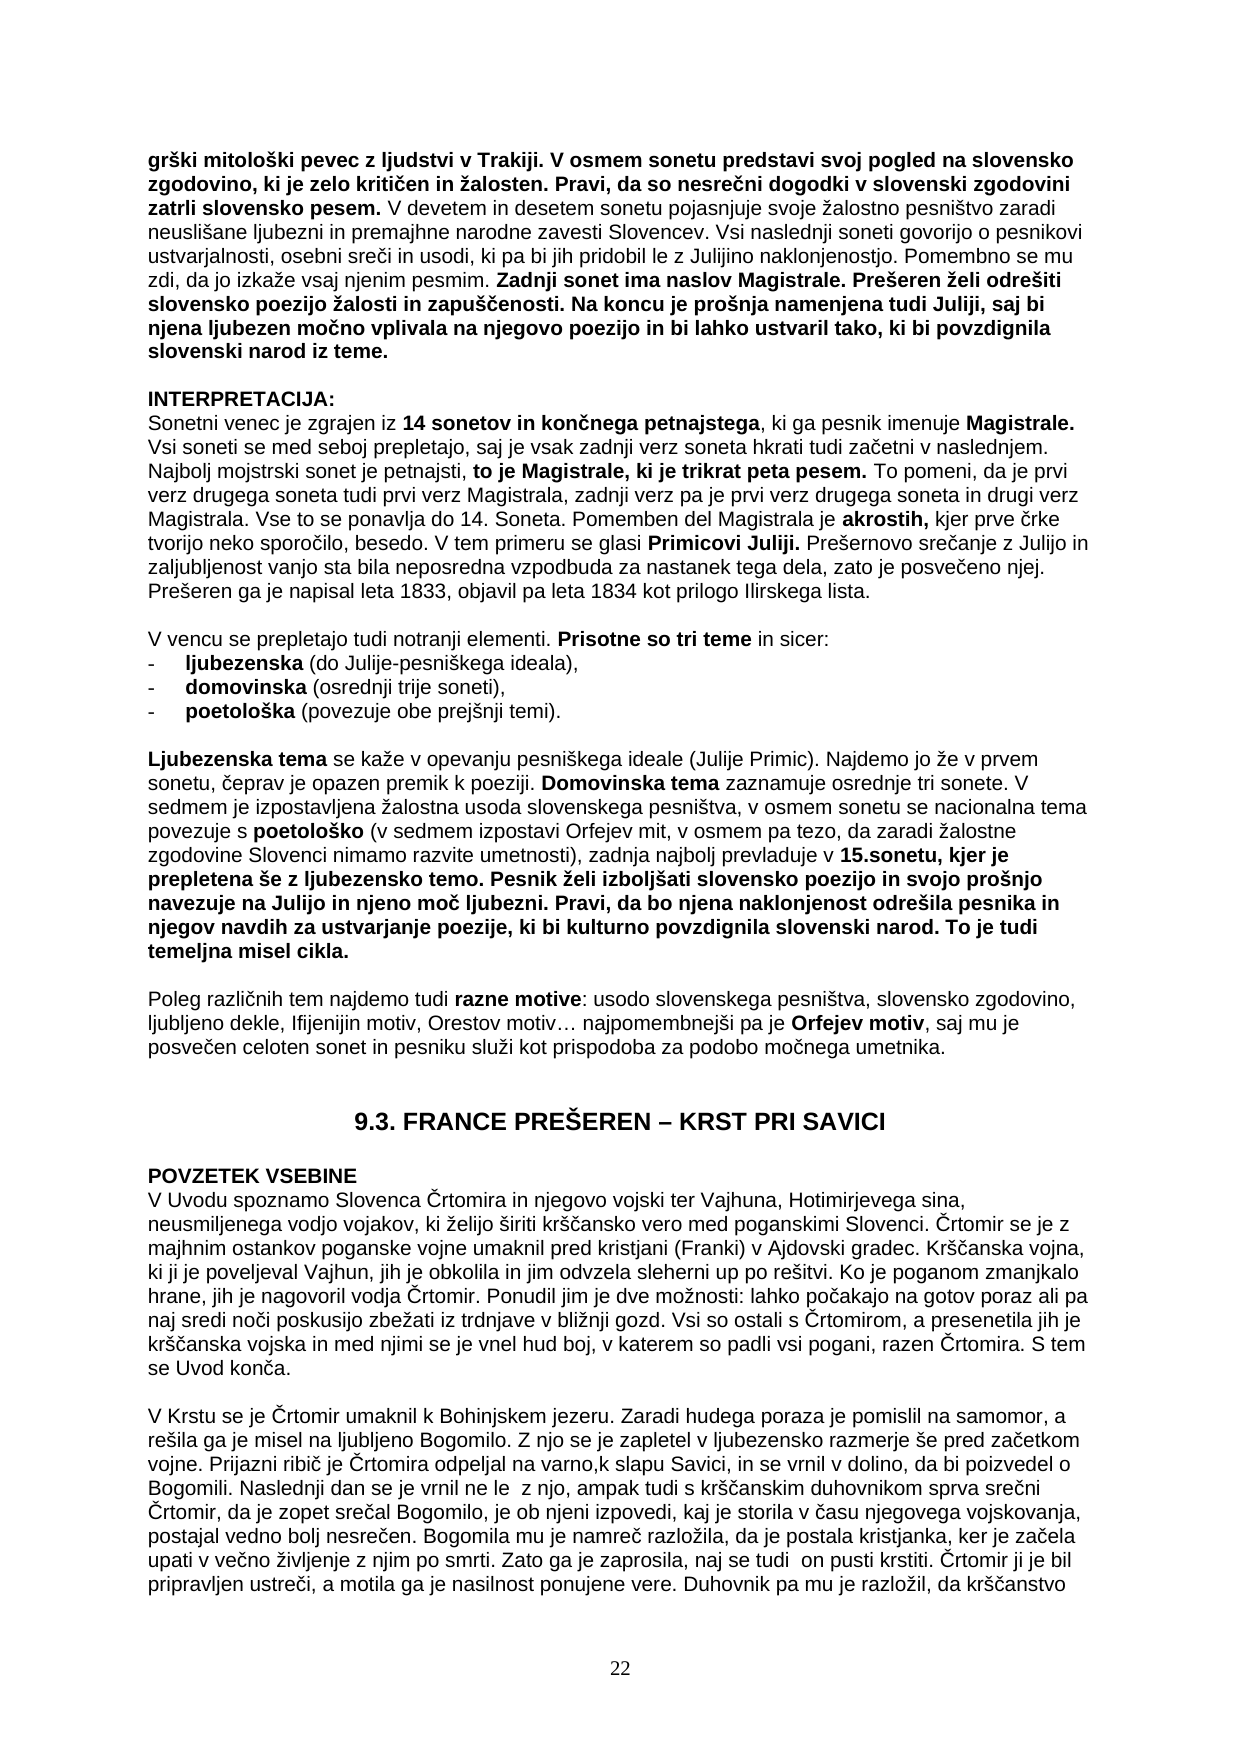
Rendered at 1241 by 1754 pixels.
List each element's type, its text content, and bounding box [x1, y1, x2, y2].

text Ljubezenska tema se kaže v opevanju pesniškega ideale (Julije Primic). Najdemo jo že v prvem sonetu, čeprav je opazen premik k poeziji. Domovinska tema zaznamuje osrednje tri sonete. V sedmem je izpostavljena žalostna usoda slovenskega pesništva, v osmem sonetu se nacionalna tema povezuje s poetološko (v sedmem izpostavi Orfejev mit, v osmem pa tezo, da zaradi žalostne zgodovine Slovenci nimamo razvite umetnosti), zadnja najbolj prevladuje v 15.sonetu, kjer je prepletena še z ljubezensko temo. Pesnik želi izboljšati slovensko poezijo in svojo prošnjo navezuje na Julijo in njeno moč ljubezni. Pravi, da bo njena naklonjenost odrešila pesnika in njegov navdih za ustvarjanje poezije, ki bi kulturno povzdignila slovenski narod. To je tudi temeljna misel cikla. [148, 747, 1093, 963]
list poetološka (povezuje obe prejšnji temi). [148, 699, 1093, 723]
text Poleg različnih tem najdemo tudi razne motive: usodo slovenskega pesništva, slovensko zgodovino, ljubljeno dekle, Ifijenijin motiv, Orestov motiv… najpomembnejši pa je Orfejev motiv, saj mu je posvečen celoten sonet in pesniku služi kot prispodoba za podobo močnega umetnika. [148, 987, 1093, 1059]
text 9.3. FRANCE PREŠEREN – KRST PRI SAVICI [148, 1107, 1093, 1135]
text grški mitološki pevec z ljudstvi v Trakiji. V osmem sonetu predstavi svoj pogled na slovensko zgodovino, ki je zelo kritičen in žalosten. Pravi, da so nesrečni dogodki v slovenski zgodovini zatrli slovensko pesem. V devetem in desetem sonetu pojasnjuje svoje žalostno pesništvo zaradi neuslišane ljubezni in premajhne narodne zavesti Slovencev. Vsi naslednji soneti govorijo o pesnikovi ustvarjalnosti, osebni sreči in usodi, ki pa bi jih pridobil le z Julijino naklonjenostjo. Pomembno se mu zdi, da jo izkaže vsaj njenim pesmim. Zadnji sonet ima naslov Magistrale. Prešeren želi odrešiti slovensko poezijo žalosti in zapuščenosti. Na koncu je prošnja namenjena tudi Juliji, saj bi njena ljubezen močno vplivala na njegovo poezijo in bi lahko ustvaril tako, ki bi povzdignila slovenski narod iz teme. [148, 148, 1093, 363]
text INTERPRETACIJA: [148, 387, 1093, 411]
text POVZETEK VSEBINE [148, 1164, 1093, 1188]
list ljubezenska (do Julije-pesniškega ideala), [148, 651, 1093, 675]
text V vencu se prepletajo tudi notranji elementi. Prisotne so tri teme in sicer: [148, 627, 1093, 651]
list domovinska (osrednji trije soneti), [148, 675, 1093, 699]
text Sonetni venec je zgrajen iz 14 sonetov in končnega petnajstega, ki ga pesnik imenuje Magistrale. Vsi soneti se med seboj prepletajo, saj je vsak zadnji verz soneta hkrati tudi začetni v naslednjem. Najbolj mojstrski sonet je petnajsti, to je Magistrale, ki je trikrat peta pesem. To pomeni, da je prvi verz drugega soneta tudi prvi verz Magistrala, zadnji verz pa je prvi verz drugega soneta in drugi verz Magistrala. Vse to se ponavlja do 14. Soneta. Pomemben del Magistrala je akrostih, kjer prve črke tvorijo neko sporočilo, besedo. V tem primeru se glasi Primicovi Juliji. Prešernovo srečanje z Julijo in zaljubljenost vanjo sta bila neposredna vzpodbuda za nastanek tega dela, zato je posvečeno njej. Prešeren ga je napisal leta 1833, objavil pa leta 1834 kot prilogo Ilirskega lista. [148, 411, 1093, 603]
text V Uvodu spoznamo Slovenca Črtomira in njegovo vojski ter Vajhuna, Hotimirjevega sina, neusmiljenega vodjo vojakov, ki želijo širiti krščansko vero med poganskimi Slovenci. Črtomir se je z majhnim ostankov poganske vojne umaknil pred kristjani (Franki) v Ajdovski gradec. Krščanska vojna, ki ji je poveljeval Vajhun, jih je obkolila in jim odvzela sleherni up po rešitvi. Ko je poganom zmanjkalo hrane, jih je nagovoril vodja Črtomir. Ponudil jim je dve možnosti: lahko počakajo na gotov poraz ali pa naj sredi noči poskusijo zbežati iz trdnjave v bližnji gozd. Vsi so ostali s Črtomirom, a presenetila jih je krščanska vojska in med njimi se je vnel hud boj, v katerem so padli vsi pogani, razen Črtomira. S tem se Uvod konča. [148, 1188, 1093, 1380]
text V Krstu se je Črtomir umaknil k Bohinjskem jezeru. Zaradi hudega poraza je pomislil na samomor, a rešila ga je misel na ljubljeno Bogomilo. Z njo se je zapletel v ljubezensko razmerje še pred začetkom vojne. Prijazni ribič je Črtomira odpeljal na varno,k slapu Savici, in se vrnil v dolino, da bi poizvedel o Bogomili. Naslednji dan se je vrnil ne le z njo, ampak tudi s krščanskim duhovnikom sprva srečni Črtomir, da je zopet srečal Bogomilo, je ob njeni izpovedi, kaj je storila v času njegovega vojskovanja, postajal vedno bolj nesrečen. Bogomila mu je namreč razložila, da je postala kristjanka, ker je začela upati v večno življenje z njim po smrti. Zato ga je zaprosila, naj se tudi on pusti krstiti. Črtomir ji je bil pripravljen ustreči, a motila ga je nasilnost ponujene vere. Duhovnik pa mu je razložil, da krščanstvo [148, 1404, 1093, 1595]
